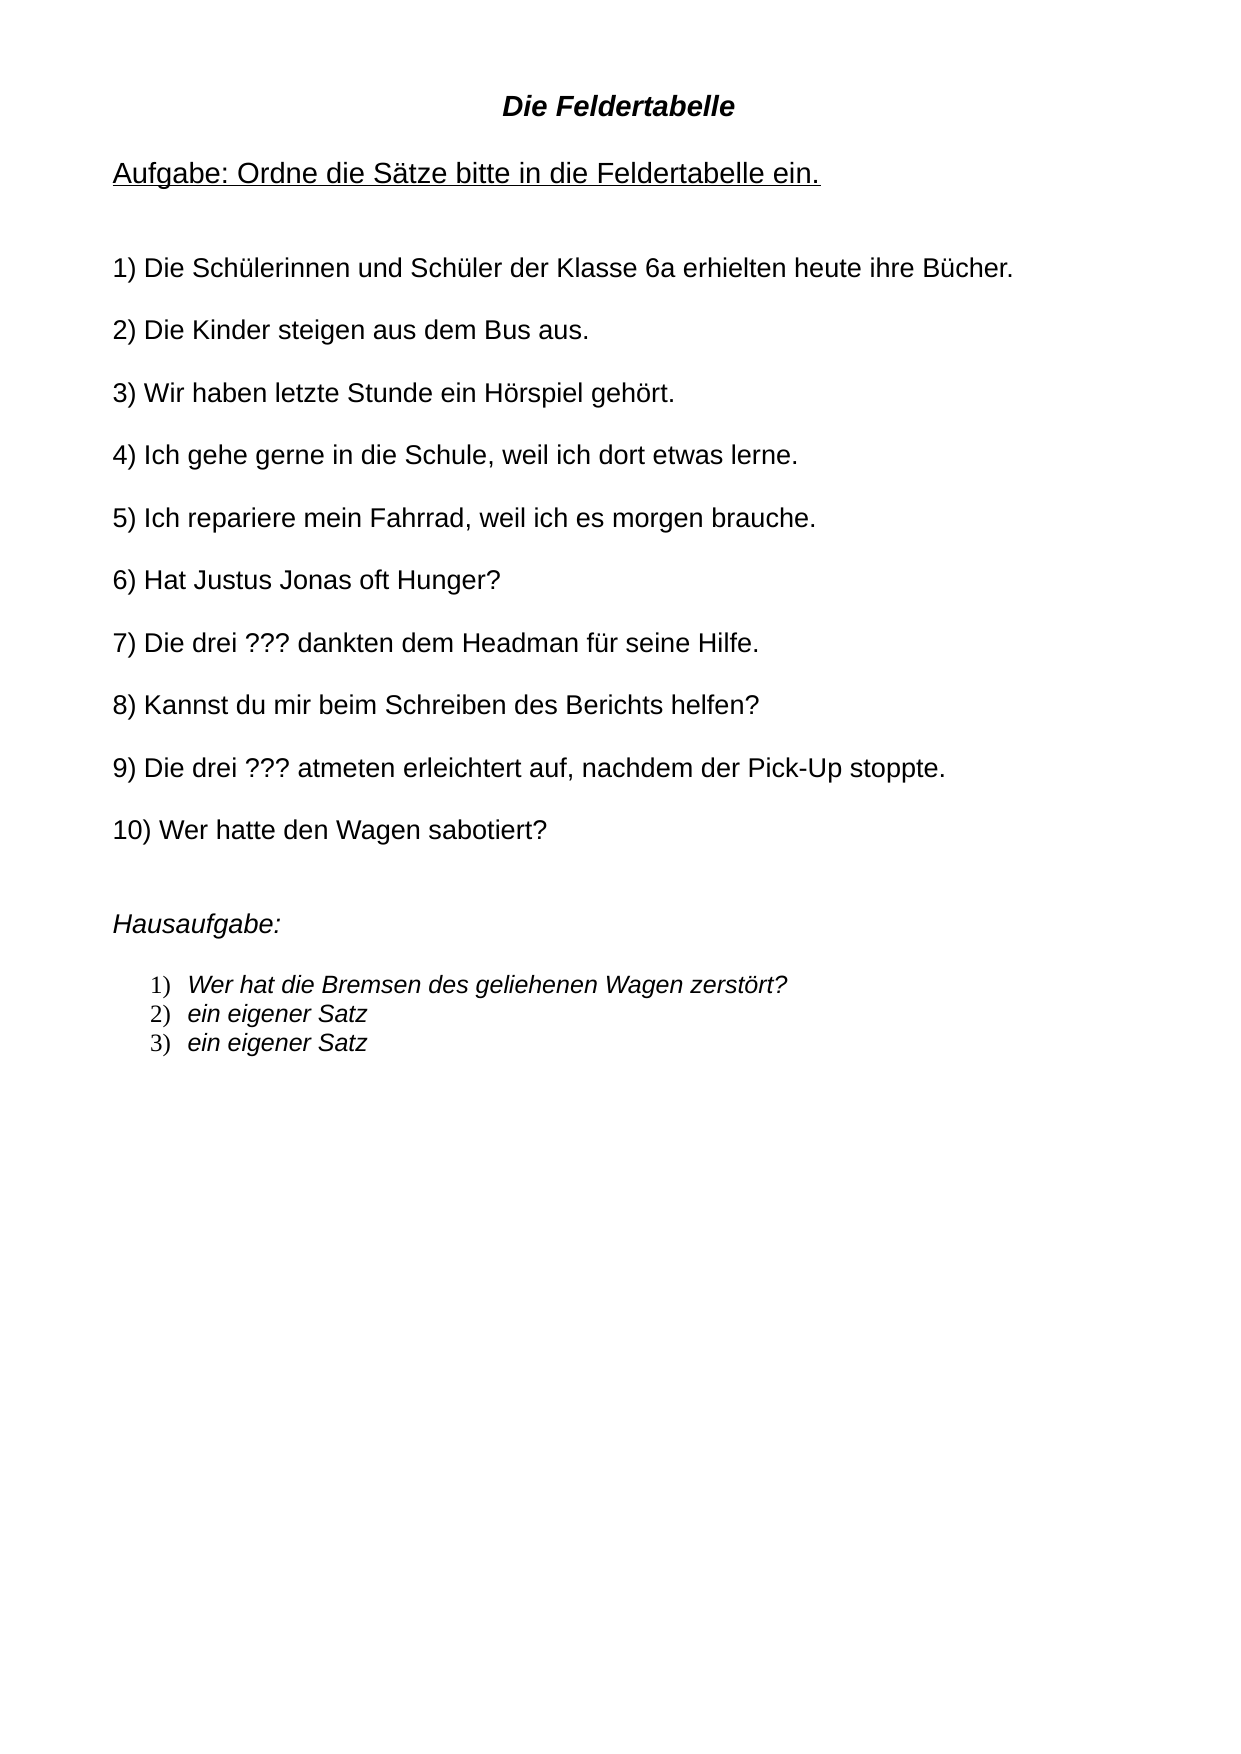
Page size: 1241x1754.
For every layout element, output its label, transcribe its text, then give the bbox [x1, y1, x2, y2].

list ein eigener Satz [150, 999, 1128, 1028]
text 1) Die Schülerinnen und Schüler der Klasse 6a erhielten heute ihre Bücher. [112, 252, 1128, 283]
text 2) Die Kinder steigen aus dem Bus aus. [112, 314, 1128, 345]
text 6) Hat Justus Jonas oft Hunger? [112, 564, 1128, 595]
text 3) Wir haben letzte Stunde ein Hörspiel gehört. [112, 377, 1128, 408]
text 5) Ich repariere mein Fahrrad, weil ich es morgen brauche. [112, 502, 1128, 533]
text 10) Wer hatte den Wagen sabotiert? [112, 814, 1128, 845]
text Aufgabe: Ordne die Sätze bitte in die Feldertabelle ein. [112, 156, 1128, 189]
list Wer hat die Bremsen des geliehenen Wagen zerstört? [150, 970, 1128, 999]
text 9) Die drei ??? atmeten erleichtert auf, nachdem der Pick-Up stoppte. [112, 752, 1128, 783]
list ein eigener Satz [150, 1028, 1128, 1057]
text 4) Ich gehe gerne in die Schule, weil ich dort etwas lerne. [112, 439, 1128, 470]
text 8) Kannst du mir beim Schreiben des Berichts helfen? [112, 689, 1128, 720]
text Hausaufgabe: [112, 908, 1128, 939]
text Die Feldertabelle [112, 88, 1128, 122]
text 7) Die drei ??? dankten dem Headman für seine Hilfe. [112, 627, 1128, 658]
